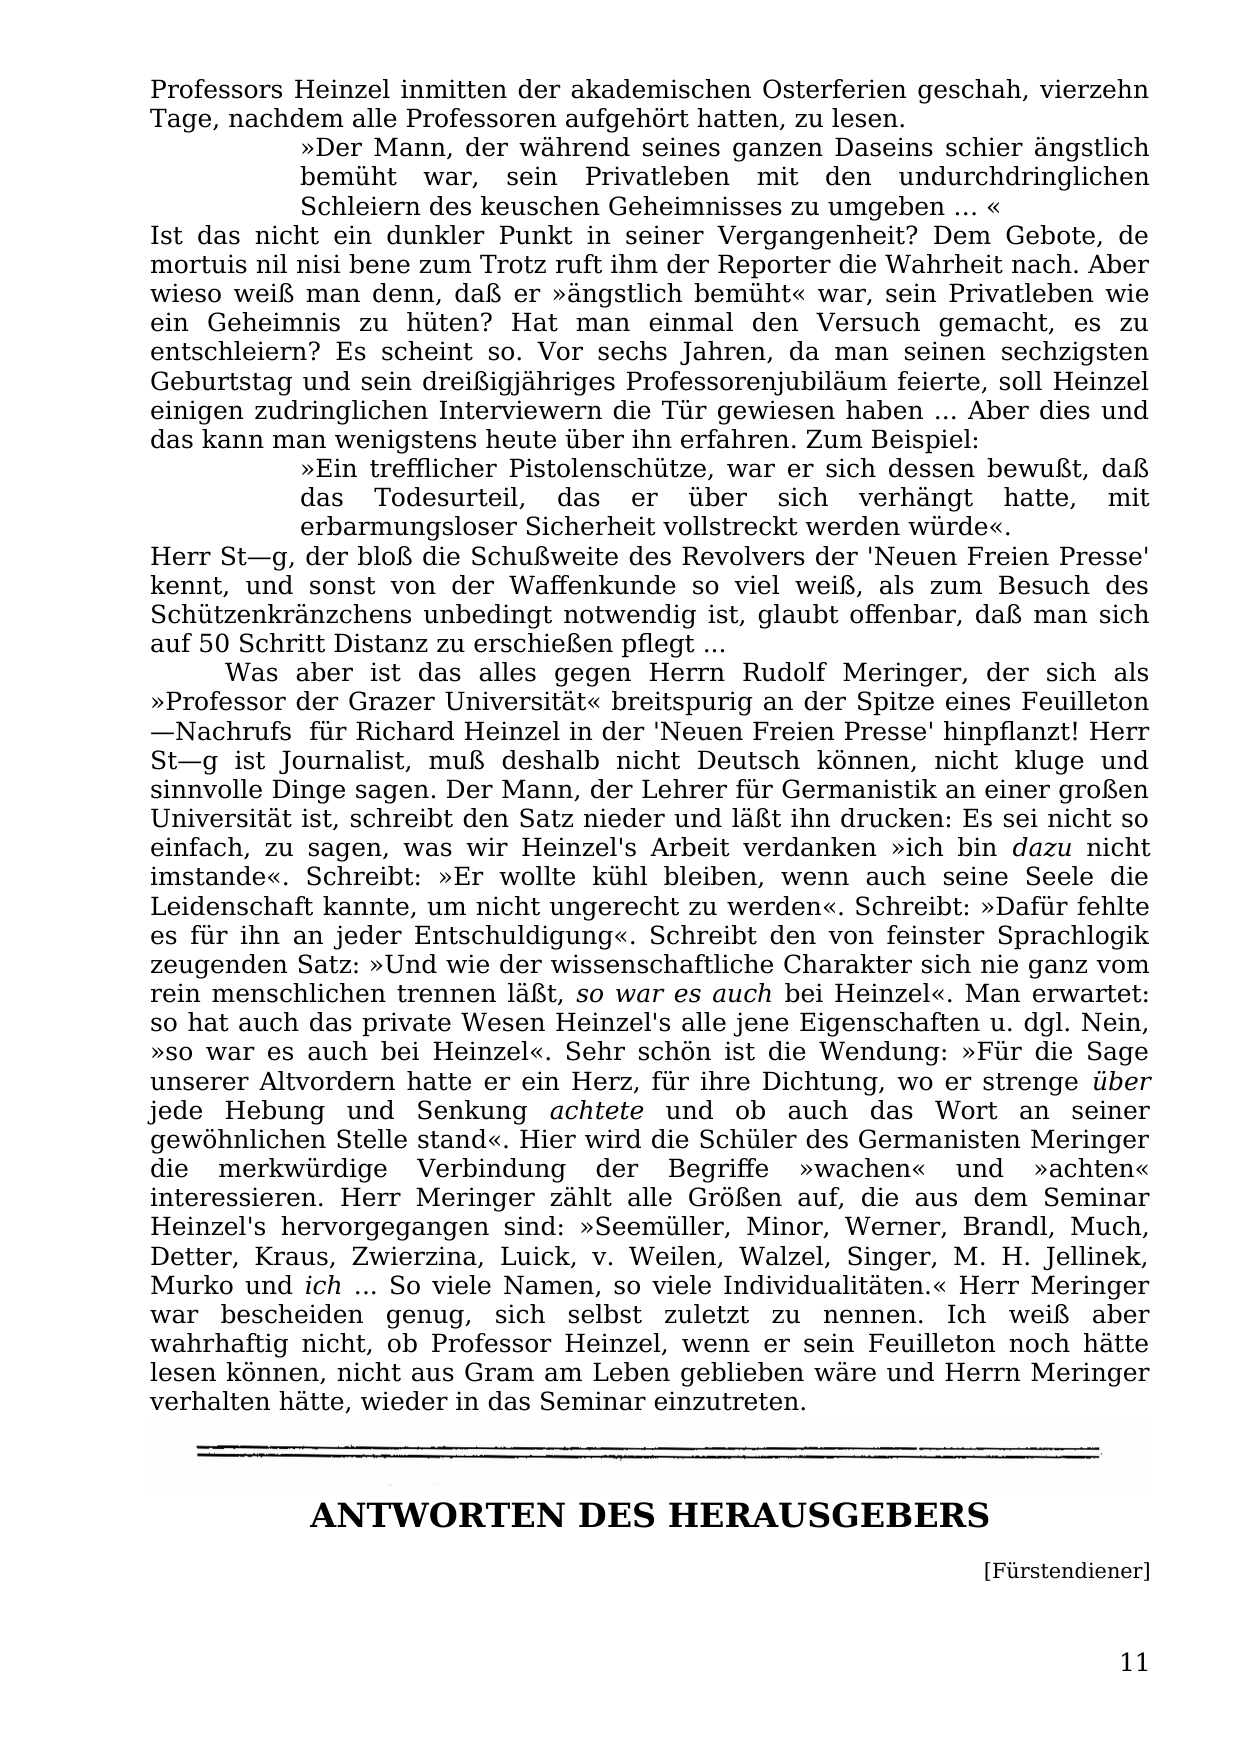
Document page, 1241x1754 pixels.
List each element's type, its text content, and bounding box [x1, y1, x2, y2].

text Herr St—g, der bloß die Schußweite des Revolvers der 'Neuen Freien Presse' kennt, und sonst von der Waffenkunde so viel weiß, als zum Besuch des Schützenkränzchens unbedingt notwendig ist, glaubt offenbar, daß man sich auf 50 Schritt Distanz zu erschießen pflegt ... [150, 542, 1151, 658]
text Professors Heinzel inmitten der akademischen Osterferien geschah, vierzehn Tage, nachdem alle Professoren aufgehört hatten, zu lesen. [150, 75, 1151, 133]
text Was aber ist das alles gegen Herrn Rudolf Meringer, der sich als »Professor der Grazer Universität« breitspurig an der Spitze eines Feuilleton—Nachrufs für Richard Heinzel in der 'Neuen Freien Presse' hinpflanzt! Herr St—g ist Journalist, muß deshalb nicht Deutsch können, nicht kluge und sinnvolle Dinge sagen. Der Mann, der Lehrer für Germanistik an einer großen Universität ist, schreibt den Satz nieder und läßt ihn drucken: Es sei nicht so einfach, zu sagen, was wir Heinzel's Arbeit verdanken »ich bin dazu nicht imstande«. Schreibt: »Er wollte kühl bleiben, wenn auch seine Seele die Leidenschaft kannte, um nicht ungerecht zu werden«. Schreibt: »Dafür fehlte es für ihn an jeder Entschuldigung«. Schreibt den von feinster Sprachlogik zeugenden Satz: »Und wie der wissenschaftliche Charakter sich nie ganz vom rein menschlichen trennen läßt, so war es auch bei Heinzel«. Man erwartet: so hat auch das private Wesen Heinzel's alle jene Eigenschaften u. dgl. Nein, »so war es auch bei Heinzel«. Sehr schön ist die Wendung: »Für die Sage unserer Altvordern hatte er ein Herz, für ihre Dichtung, wo er strenge über jede Hebung und Senkung achtete und ob auch das Wort an seiner gewöhnlichen Stelle stand«. Hier wird die Schüler des Germanisten Meringer die merkwürdige Verbindung der Begriffe »wachen« und »achten« interessieren. Herr Meringer zählt alle Größen auf, die aus dem Seminar Heinzel's hervorgegangen sind: »Seemüller, Minor, Werner, Brandl, Much, Detter, Kraus, Zwierzina, Luick, v. Weilen, Walzel, Singer, M. H. Jellinek, Murko und ich ... So viele Namen, so viele Individualitäten.« Herr Meringer war bescheiden genug, sich selbst zuletzt zu nennen. Ich weiß aber wahrhaftig nicht, ob Professor Heinzel, wenn er sein Feuilleton noch hätte lesen können, nicht aus Gram am Leben geblieben wäre und Herrn Meringer verhalten hätte, wieder in das Seminar einzutreten. [150, 658, 1151, 1416]
text ANTWORTEN DES HERAUSGEBERS [150, 1495, 1151, 1535]
text [Fürstendiener] [150, 1559, 1151, 1584]
text »Ein trefflicher Pistolenschütze, war er sich dessen bewußt, daß das Todesurteil, das er über sich verhängt hatte, mit erbarmungsloser Sicherheit vollstreckt werden würde«. [300, 454, 1151, 542]
text Ist das nicht ein dunkler Punkt in seiner Vergangenheit? Dem Gebote, de mortuis nil nisi bene zum Trotz ruft ihm der Reporter die Wahrheit nach. Aber wieso weiß man denn, daß er »ängstlich bemüht« war, sein Privatleben wie ein Geheimnis zu hüten? Hat man einmal den Versuch gemacht, es zu entschleiern? Es scheint so. Vor sechs Jahren, da man seinen sechzigsten Geburtstag und sein dreißigjähriges Professorenjubiläum feierte, soll Heinzel einigen zudringlichen Interviewern die Tür gewiesen haben ... Aber dies und das kann man wenigstens heute über ihn erfahren. Zum Beispiel: [150, 221, 1151, 454]
text »Der Mann, der während seines ganzen Daseins schier ängstlich bemüht war, sein Privatleben mit den undurchdringlichen Schleiern des keuschen Geheimnisses zu umgeben … « [300, 133, 1151, 221]
picture [150, 1416, 1151, 1495]
